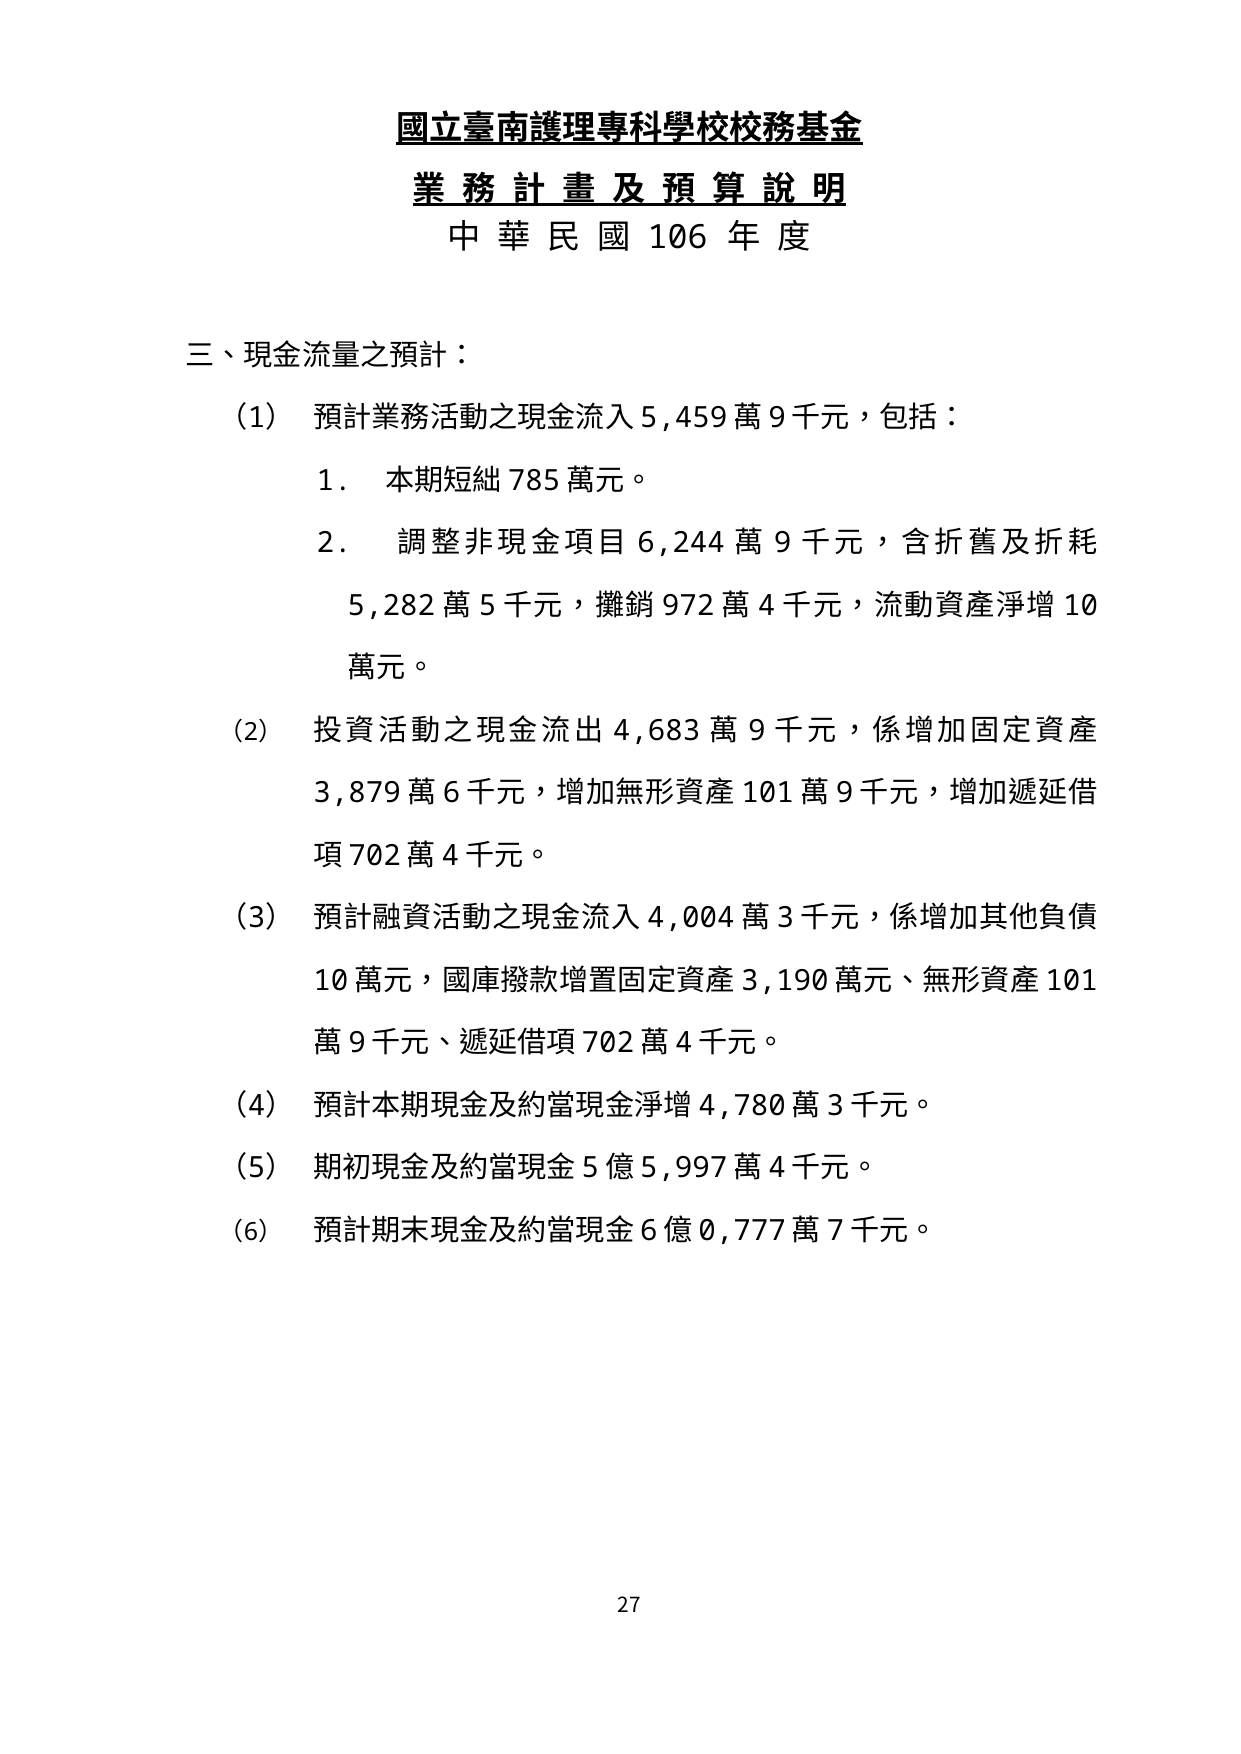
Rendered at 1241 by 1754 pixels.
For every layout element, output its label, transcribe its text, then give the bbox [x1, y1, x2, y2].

list 預計期末現金及約當現金6億0,777萬7千元。 [218, 1186, 1098, 1248]
list 調整非現金項目6,244萬9千元，含折舊及折耗5,282萬5千元，攤銷972萬4千元，流動資產淨增10萬元。 [316, 498, 1098, 686]
list 預計業務活動之現金流入5,459萬9千元，包括： [218, 373, 1098, 436]
list 本期短絀785萬元。 [235, 436, 1098, 498]
list 期初現金及約當現金5億5,997萬4千元。 [218, 1123, 1098, 1186]
list 投資活動之現金流出4,683萬9千元，係增加固定資產3,879萬6千元，增加無形資產101萬9千元，增加遞延借項702萬4千元。 [218, 686, 1098, 873]
text 三、現金流量之預計： [185, 311, 1098, 373]
list 預計融資活動之現金流入4,004萬3千元，係增加其他負債10萬元，國庫撥款增置固定資產3,190萬元、無形資產101萬9千元、遞延借項702萬4千元。 [218, 873, 1098, 1061]
list 預計本期現金及約當現金淨增4,780萬3千元。 [218, 1061, 1098, 1123]
